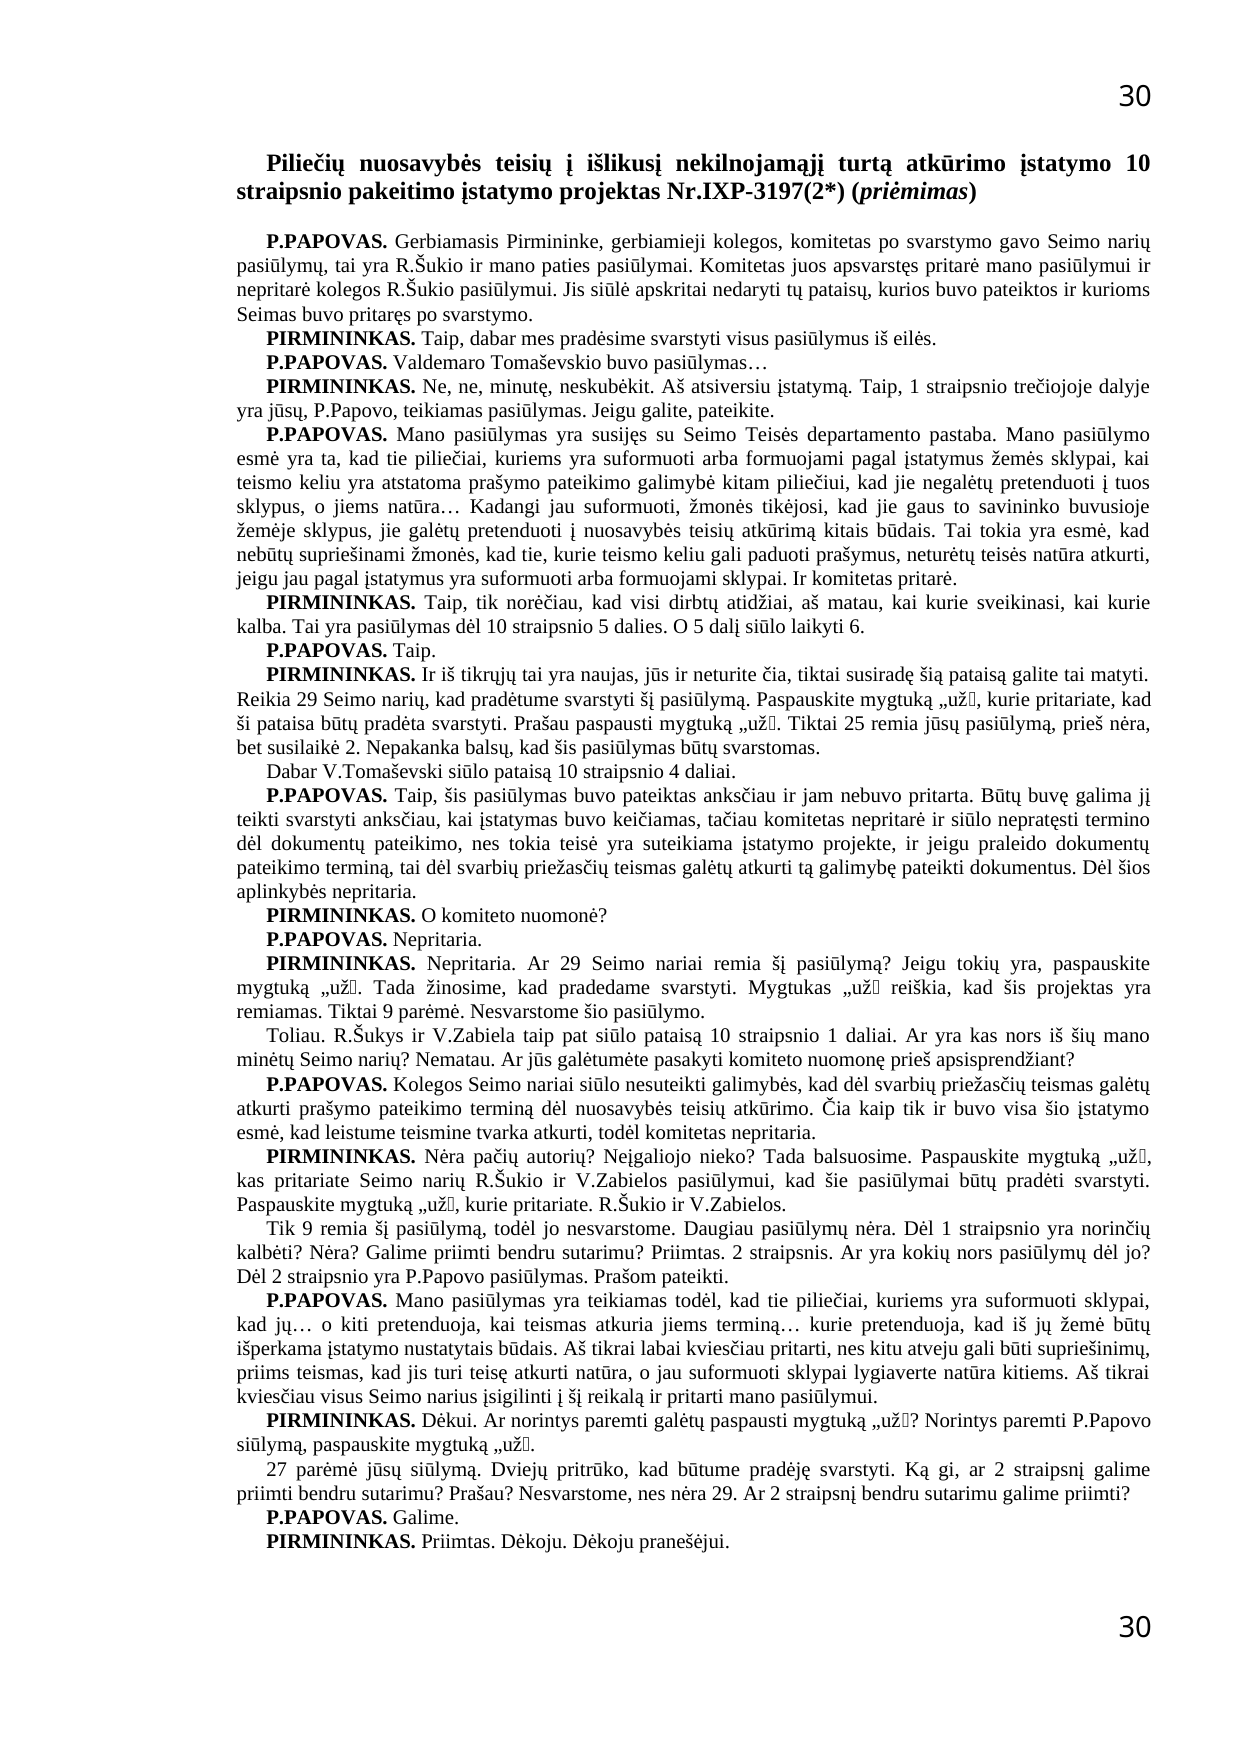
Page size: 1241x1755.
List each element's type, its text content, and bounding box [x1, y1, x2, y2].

text Toliau. R.Šukys ir V.Zabiela taip pat siūlo pataisą 10 straipsnio 1 daliai. Ar yra kas nors iš šių mano minėtų Seimo narių? Nematau. Ar jūs galėtumėte pasakyti komiteto nuomonę prieš apsisprendžiant? [236, 1023, 1152, 1071]
text P.PAPOVAS. Mano pasiūlymas yra teikiamas todėl, kad tie piliečiai, kuriems yra suformuoti sklypai, kad jų… o kiti pretenduoja, kai teismas atkuria jiems terminą… kurie pretenduoja, kad iš jų žemė būtų išperkama įstatymo nustatytais būdais. Aš tikrai labai kviesčiau pritarti, nes kitu atveju gali būti supriešinimų, priims teismas, kad jis turi teisę atkurti natūra, o jau suformuoti sklypai lygiaverte natūra kitiems. Aš tikrai kviesčiau visus Seimo narius įsigilinti į šį reikalą ir pritarti mano pasiūlymui. [236, 1288, 1152, 1408]
text P.PAPOVAS. Nepritaria. [236, 927, 1152, 951]
text Tik 9 remia šį pasiūlymą, todėl jo nesvarstome. Daugiau pasiūlymų nėra. Dėl 1 straipsnio yra norinčių kalbėti? Nėra? Galime priimti bendru sutarimu? Priimtas. 2 straipsnis. Ar yra kokių nors pasiūlymų dėl jo? Dėl 2 straipsnio yra P.Papovo pasiūlymas. Prašom pateikti. [236, 1216, 1152, 1288]
text PIRMININKAS. Priimtas. Dėkoju. Dėkoju pranešėjui. [236, 1529, 1152, 1553]
text P.PAPOVAS. Taip, šis pasiūlymas buvo pateiktas anksčiau ir jam nebuvo pritarta. Būtų buvę galima jį teikti svarstyti anksčiau, kai įstatymas buvo keičiamas, tačiau komitetas nepritarė ir siūlo nepratęsti termino dėl dokumentų pateikimo, nes tokia teisė yra suteikiama įstatymo projekte, ir jeigu praleido dokumentų pateikimo terminą, tai dėl svarbių priežasčių teismas galėtų atkurti tą galimybę pateikti dokumentus. Dėl šios aplinkybės nepritaria. [236, 783, 1152, 903]
text P.PAPOVAS. Galime. [236, 1504, 1152, 1529]
text PIRMININKAS. Taip, dabar mes pradėsime svarstyti visus pasiūlymus iš eilės. [236, 326, 1152, 349]
text PIRMININKAS. Dėkui. Ar norintys paremti galėtų paspausti mygtuką „už? Norintys paremti P.Papovo siūlymą, paspauskite mygtuką „už. [236, 1408, 1152, 1456]
text PIRMININKAS. Taip, tik norėčiau, kad visi dirbtų atidžiai, aš matau, kai kurie sveikinasi, kai kurie kalba. Tai yra pasiūlymas dėl 10 straipsnio 5 dalies. O 5 dalį siūlo laikyti 6. [236, 590, 1152, 638]
text P.PAPOVAS. Valdemaro Tomaševskio buvo pasiūlymas… [236, 349, 1152, 374]
text PIRMININKAS. Ne, ne, minutę, neskubėkit. Aš atsiversiu įstatymą. Taip, 1 straipsnio trečiojoje dalyje yra jūsų, P.Papovo, teikiamas pasiūlymas. Jeigu galite, pateikite. [236, 374, 1152, 422]
text P.PAPOVAS. Taip. [236, 638, 1152, 662]
text P.PAPOVAS. Gerbiamasis Pirmininke, gerbiamieji kolegos, komitetas po svarstymo gavo Seimo narių pasiūlymų, tai yra R.Šukio ir mano paties pasiūlymai. Komitetas juos apsvarstęs pritarė mano pasiūlymui ir nepritarė kolegos R.Šukio pasiūlymui. Jis siūlė apskritai nedaryti tų pataisų, kurios buvo pateiktos ir kurioms Seimas buvo pritaręs po svarstymo. [236, 229, 1152, 326]
text P.PAPOVAS. Mano pasiūlymas yra susijęs su Seimo Teisės departamento pastaba. Mano pasiūlymo esmė yra ta, kad tie piliečiai, kuriems yra suformuoti arba formuojami pagal įstatymus žemės sklypai, kai teismo keliu yra atstatoma prašymo pateikimo galimybė kitam piliečiui, kad jie negalėtų pretenduoti į tuos sklypus, o jiems natūra… Kadangi jau suformuoti, žmonės tikėjosi, kad jie gaus to savininko buvusioje žemėje sklypus, jie galėtų pretenduoti į nuosavybės teisių atkūrimą kitais būdais. Tai tokia yra esmė, kad nebūtų supriešinami žmonės, kad tie, kurie teismo keliu gali paduoti prašymus, neturėtų teisės natūra atkurti, jeigu jau pagal įstatymus yra suformuoti arba formuojami sklypai. Ir komitetas pritarė. [236, 422, 1152, 590]
text Dabar V.Tomaševski siūlo pataisą 10 straipsnio 4 daliai. [236, 759, 1152, 783]
text P.PAPOVAS. Kolegos Seimo nariai siūlo nesuteikti galimybės, kad dėl svarbių priežasčių teismas galėtų atkurti prašymo pateikimo terminą dėl nuosavybės teisių atkūrimo. Čia kaip tik ir buvo visa šio įstatymo esmė, kad leistume teismine tvarka atkurti, todėl komitetas nepritaria. [236, 1071, 1152, 1144]
text 27 parėmė jūsų siūlymą. Dviejų pritrūko, kad būtume pradėję svarstyti. Ką gi, ar 2 straipsnį galime priimti bendru sutarimu? Prašau? Nesvarstome, nes nėra 29. Ar 2 straipsnį bendru sutarimu galime priimti? [236, 1456, 1152, 1504]
text PIRMININKAS. Ir iš tikrųjų tai yra naujas, jūs ir neturite čia, tiktai susiradę šią pataisą galite tai matyti. Reikia 29 Seimo narių, kad pradėtume svarstyti šį pasiūlymą. Paspauskite mygtuką „už, kurie pritariate, kad ši pataisa būtų pradėta svarstyti. Prašau paspausti mygtuką „už. Tiktai 25 remia jūsų pasiūlymą, prieš nėra, bet susilaikė 2. Nepakanka balsų, kad šis pasiūlymas būtų svarstomas. [236, 662, 1152, 759]
text PIRMININKAS. Nepritaria. Ar 29 Seimo nariai remia šį pasiūlymą? Jeigu tokių yra, paspauskite mygtuką „už. Tada žinosime, kad pradedame svarstyti. Mygtukas „už reiškia, kad šis projektas yra remiamas. Tiktai 9 parėmė. Nesvarstome šio pasiūlymo. [236, 951, 1152, 1023]
text PIRMININKAS. Nėra pačių autorių? Neįgaliojo nieko? Tada balsuosime. Paspauskite mygtuką „už, kas pritariate Seimo narių R.Šukio ir V.Zabielos pasiūlymui, kad šie pasiūlymai būtų pradėti svarstyti. Paspauskite mygtuką „už, kurie pritariate. R.Šukio ir V.Zabielos. [236, 1144, 1152, 1216]
text Piliečių nuosavybės teisių į išlikusį nekilnojamąjį turtą atkūrimo įstatymo 10 straipsnio pakeitimo įstatymo projektas Nr.IXP-3197(2*) (priėmimas) [236, 148, 1152, 205]
text PIRMININKAS. O komiteto nuomonė? [236, 903, 1152, 927]
